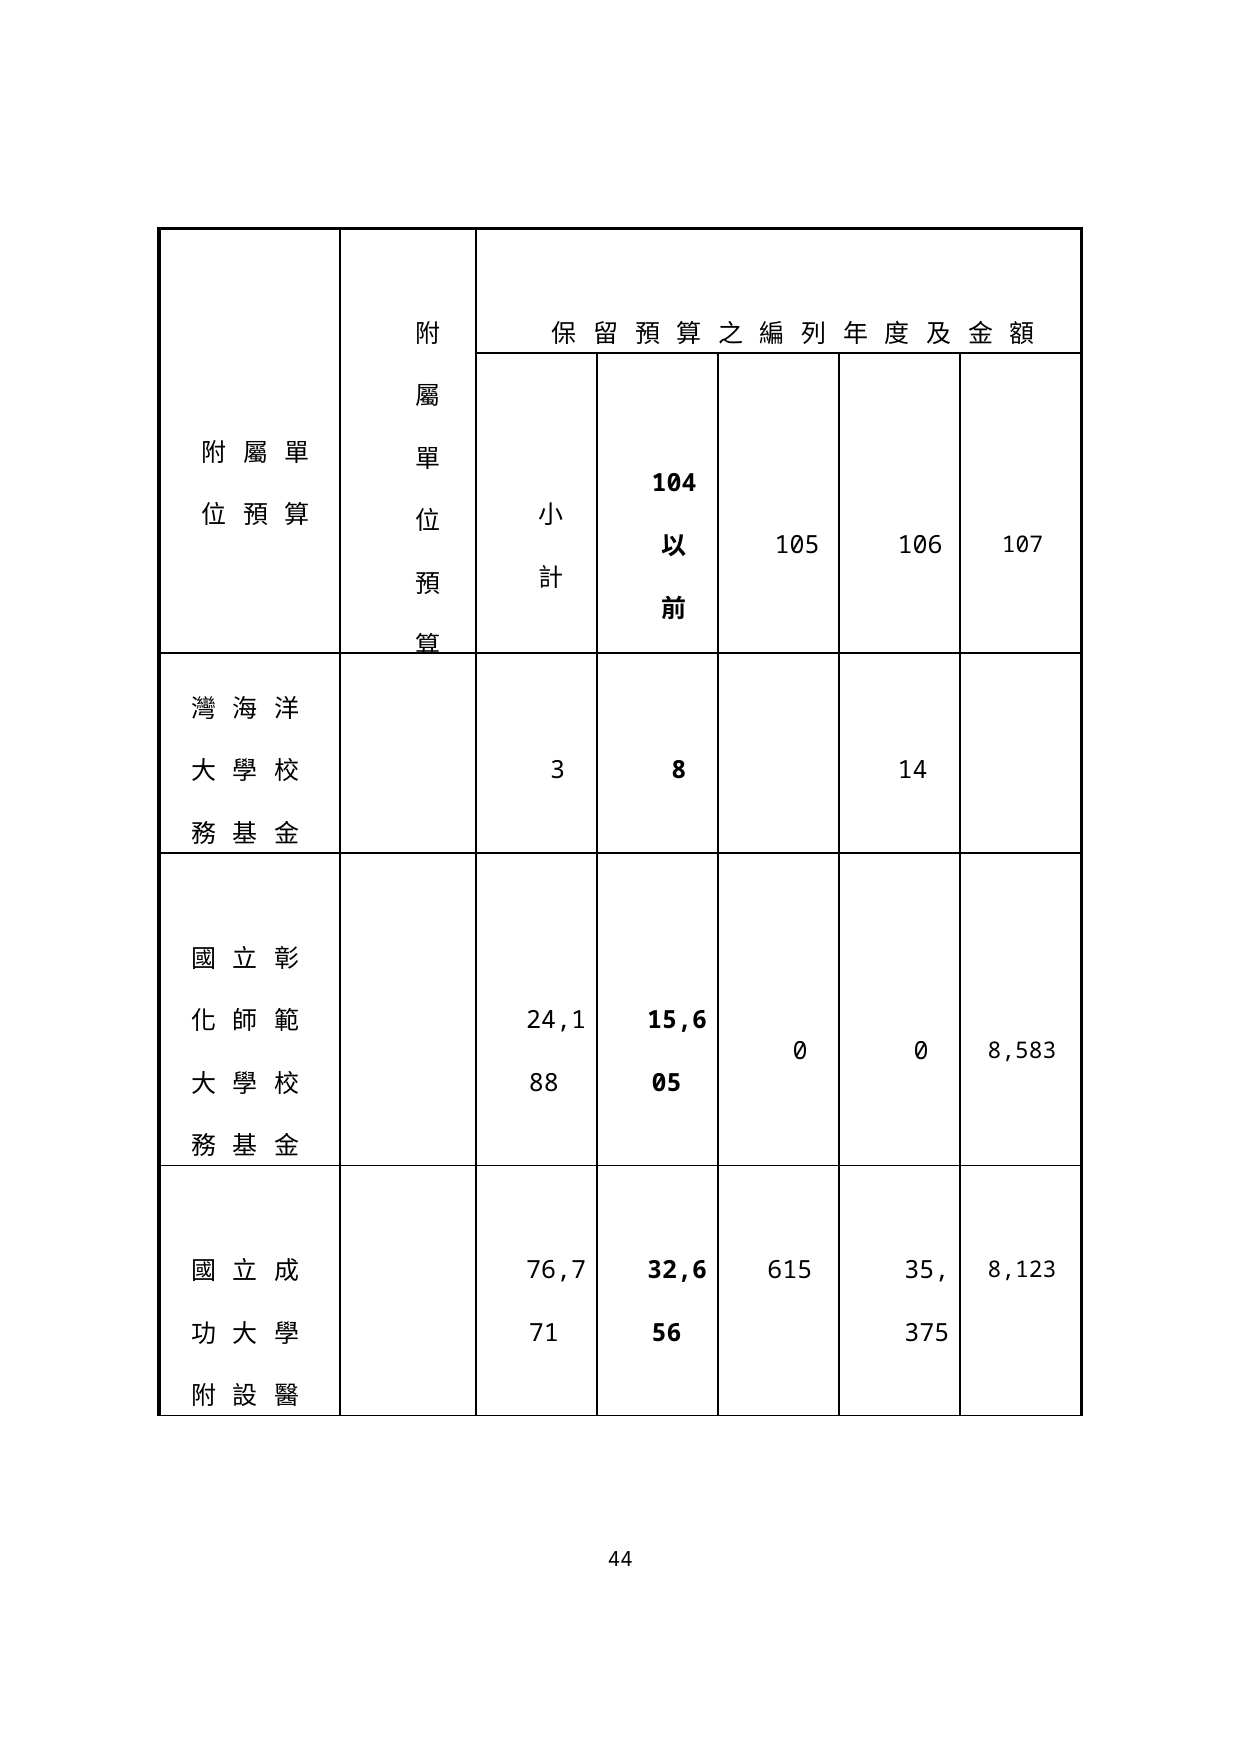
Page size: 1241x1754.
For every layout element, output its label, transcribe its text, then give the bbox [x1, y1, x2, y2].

table_cell 32,656 [598, 1166, 717, 1415]
table_cell 14 [840, 654, 959, 852]
table_cell 24,188 [477, 854, 596, 1165]
table_cell 615 [719, 1166, 838, 1415]
table_cell 小計 [477, 354, 596, 652]
table_cell [961, 654, 1080, 852]
table_cell [341, 1166, 475, 1415]
table_cell 76,771 [477, 1166, 596, 1415]
table_header 附屬單位預算 [161, 230, 339, 652]
table_cell 104 以前 [598, 354, 717, 652]
table_cell 國立彰化師範大學校務基金 [161, 854, 339, 1165]
table_cell [341, 854, 475, 1165]
table_cell [719, 654, 838, 852]
table_cell 8,583 [961, 854, 1080, 1165]
table_cell 15,605 [598, 854, 717, 1165]
table_cell [341, 654, 475, 852]
table_cell 8,123 [961, 1166, 1080, 1415]
table_cell 灣海洋大學校務基金 [161, 654, 339, 852]
table_cell 0 [719, 854, 838, 1165]
table_header 附屬單位預算之分預算 [341, 230, 475, 652]
table_cell 105 [719, 354, 838, 652]
table_cell 0 [840, 854, 959, 1165]
table_header 保留預算之編列年度及金額 [477, 230, 1080, 352]
table_cell 國立成功大學附設醫 [161, 1166, 339, 1415]
table_cell 8 [598, 654, 717, 852]
table_cell 3 [477, 654, 596, 852]
table_cell 35,375 [840, 1166, 959, 1415]
table_cell 107 [961, 354, 1080, 652]
table_cell 106 [840, 354, 959, 652]
